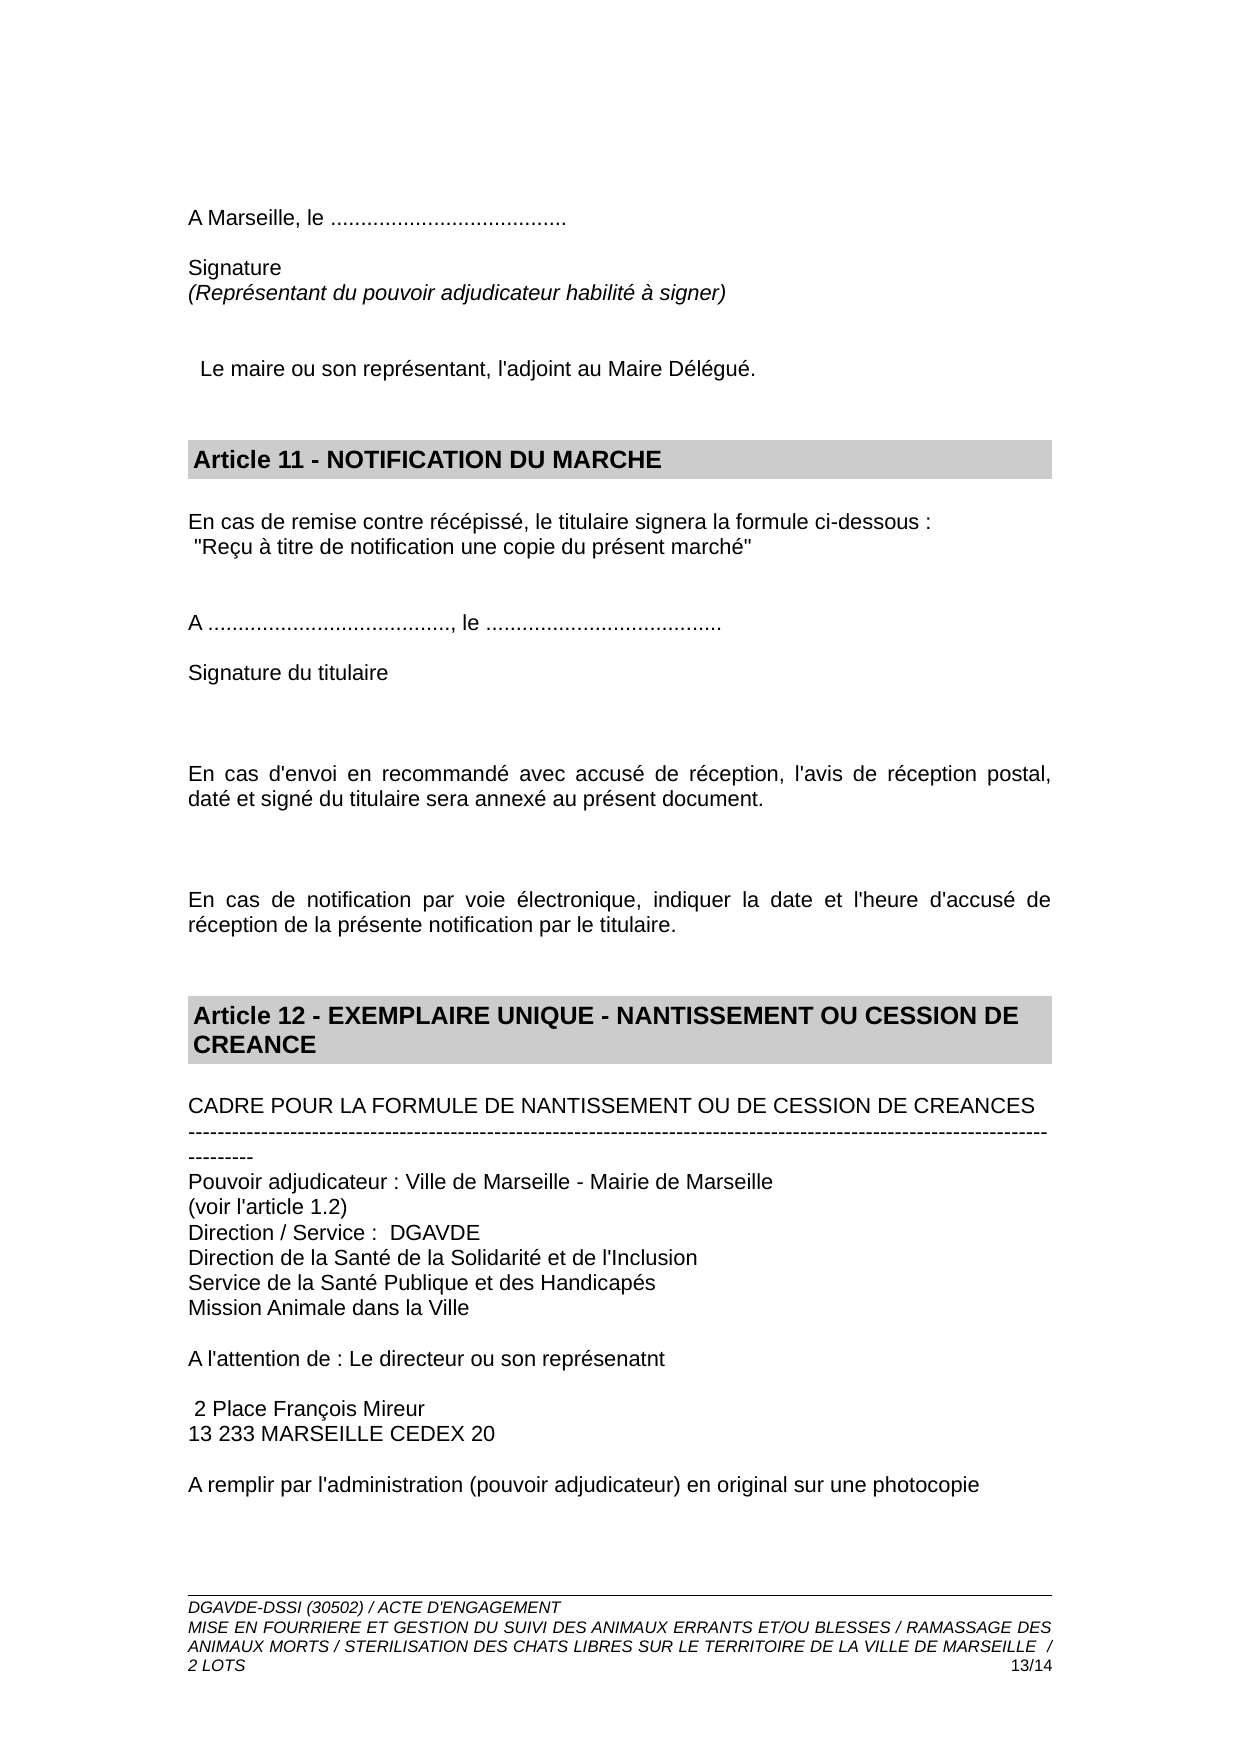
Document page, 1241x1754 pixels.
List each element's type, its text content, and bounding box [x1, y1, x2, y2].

text Pouvoir adjudicateur : Ville de Marseille - Mairie de Marseille [188, 1169, 1052, 1194]
text En cas de notification par voie électronique, indiquer la date et l'heure d'accusé de réception de la présente notification par le titulaire. [188, 887, 1052, 937]
text Direction / Service : DGAVDE [188, 1219, 1052, 1244]
text (voir l'article 1.2) [188, 1194, 1052, 1219]
text Direction de la Santé de la Solidarité et de l'Inclusion [188, 1244, 1052, 1270]
subtitle EXEMPLAIRE UNIQUE - NANTISSEMENT OU CESSION DE CREANCE [190, 998, 1050, 1062]
text "Reçu à titre de notification une copie du présent marché" [188, 534, 1052, 559]
text Service de la Santé Publique et des Handicapés [188, 1270, 1052, 1295]
text En cas de remise contre récépissé, le titulaire signera la formule ci-dessous : [188, 508, 1052, 534]
text Signature [188, 255, 1052, 280]
text CADRE POUR LA FORMULE DE NANTISSEMENT OU DE CESSION DE CREANCES [188, 1093, 1052, 1118]
text Mission Animale dans la Ville [188, 1295, 1052, 1320]
text Le maire ou son représentant, l'adjoint au Maire Délégué. [188, 356, 1052, 381]
subtitle NOTIFICATION DU MARCHE [190, 442, 1050, 477]
text 13 233 MARSEILLE CEDEX 20 [188, 1421, 1052, 1446]
text 2 Place François Mireur [188, 1396, 1052, 1421]
text En cas d'envoi en recommandé avec accusé de réception, l'avis de réception postal, daté et signé du titulaire sera annexé au présent document. [188, 761, 1052, 811]
text (Représentant du pouvoir adjudicateur habilité à signer) [188, 280, 1052, 305]
text A remplir par l'administration (pouvoir adjudicateur) en original sur une photocopie [188, 1471, 1052, 1497]
text A Marseille, le ....................................... [188, 204, 1052, 230]
text Signature du titulaire [188, 660, 1052, 685]
text ------------------------------------------------------------------------------------------------------------------------------- [188, 1118, 1052, 1169]
text A l'attention de : Le directeur ou son représenatnt [188, 1345, 1052, 1371]
text A ........................................, le ....................................... [188, 609, 1052, 634]
